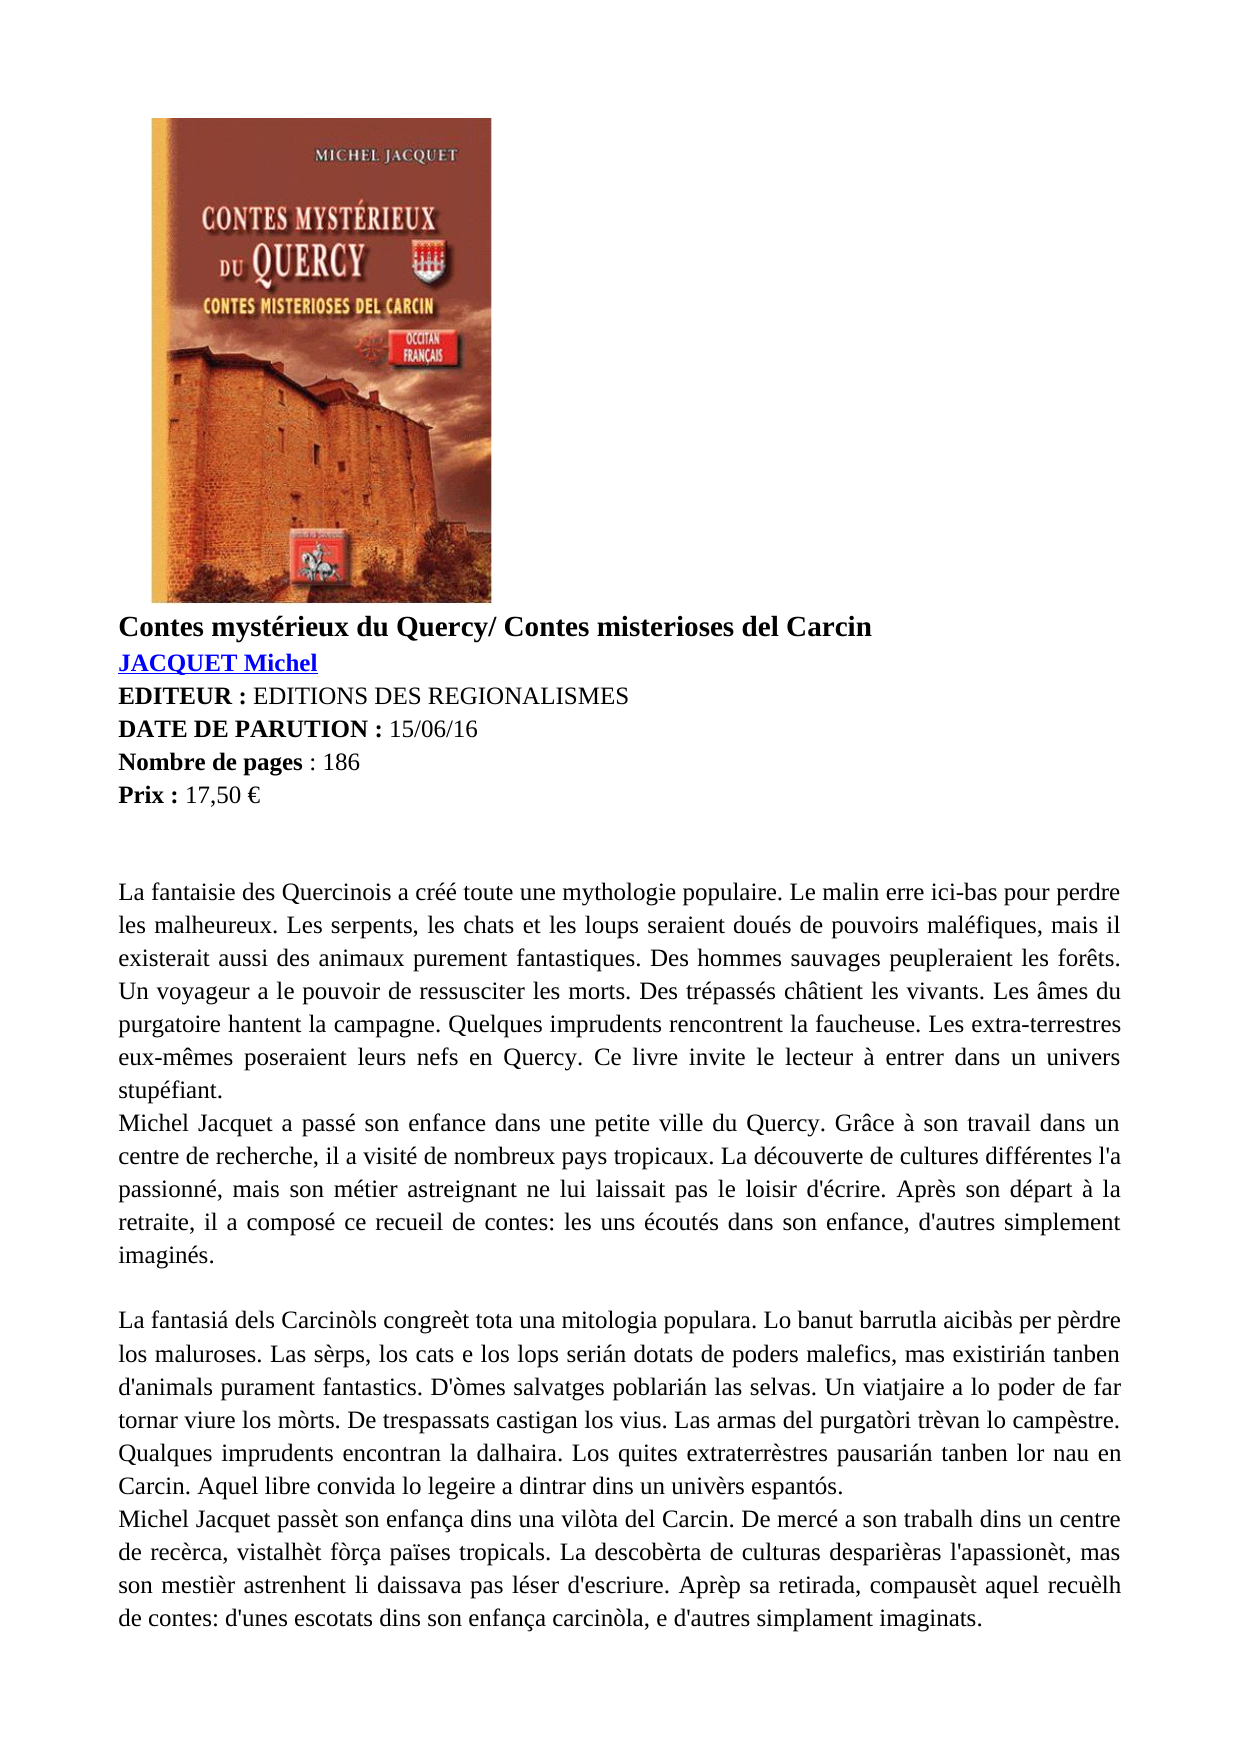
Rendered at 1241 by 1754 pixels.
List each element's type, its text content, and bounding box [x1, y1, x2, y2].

text Prix : 17,50 € [118, 780, 1122, 808]
text Contes mystérieux du Quercy/ Contes misterioses del Carcin [118, 609, 1122, 643]
text La fantasiá dels Carcinòls congreèt tota una mitologia populara. Lo banut barrutla aicibàs per pèrdre los maluroses. Las sèrps, los cats e los lops serián dotats de poders malefics, mas existirián tanben d'animals purament fantastics. D'òmes salvatges poblarián las selvas. Un viatjaire a lo poder de far tornar viure los mòrts. De trespassats castigan los vius. Las armas del purgatòri trèvan lo campèstre. Qualques imprudents encontran la dalhaira. Los quites extraterrèstres pausarián tanben lor nau en Carcin. Aquel libre convida lo legeire a dintrar dins un univèrs espantós. [118, 1306, 1122, 1499]
text EDITEUR : EDITIONS DES REGIONALISMES [118, 681, 1122, 709]
text Michel Jacquet a passé son enfance dans une petite ville du Quercy. Grâce à son travail dans un centre de recherche, il a visité de nombreux pays tropicaux. La découverte de cultures différentes l'a passionné, mais son métier astreignant ne lui laissait pas le loisir d'écrire. Après son départ à la retraite, il a composé ce recueil de contes: les uns écoutés dans son enfance, d'autres simplement imaginés. [118, 1108, 1122, 1269]
text JACQUET Michel [118, 648, 1122, 676]
text DATE DE PARUTION : 15/06/16 [118, 714, 1122, 742]
text Nombre de pages : 186 [118, 747, 1122, 776]
text Michel Jacquet passèt son enfança dins una vilòta del Carcin. De mercé a son trabalh dins un centre de recèrca, vistalhèt fòrça païses tropicals. La descobèrta de culturas desparièras l'apassionèt, mas son mestièr astrenhent li daissava pas léser d'escriure. Aprèp sa retirada, compausèt aquel recuèlh de contes: d'unes escotats dins son enfança carcinòla, e d'autres simplament imaginats. [118, 1504, 1122, 1632]
text La fantaisie des Quercinois a créé toute une mythologie populaire. Le malin erre ici-bas pour perdre les malheureux. Les serpents, les chats et les loups seraient doués de pouvoirs maléfiques, mais il existerait aussi des animaux purement fantastiques. Des hommes sauvages peupleraient les forêts. Un voyageur a le pouvoir de ressusciter les morts. Des trépassés châtient les vivants. Les âmes du purgatoire hantent la campagne. Quelques imprudents rencontrent la faucheuse. Les extra-terrestres eux-mêmes poseraient leurs nefs en Quercy. Ce livre invite le lecteur à entrer dans un univers stupéfiant. [118, 877, 1122, 1104]
